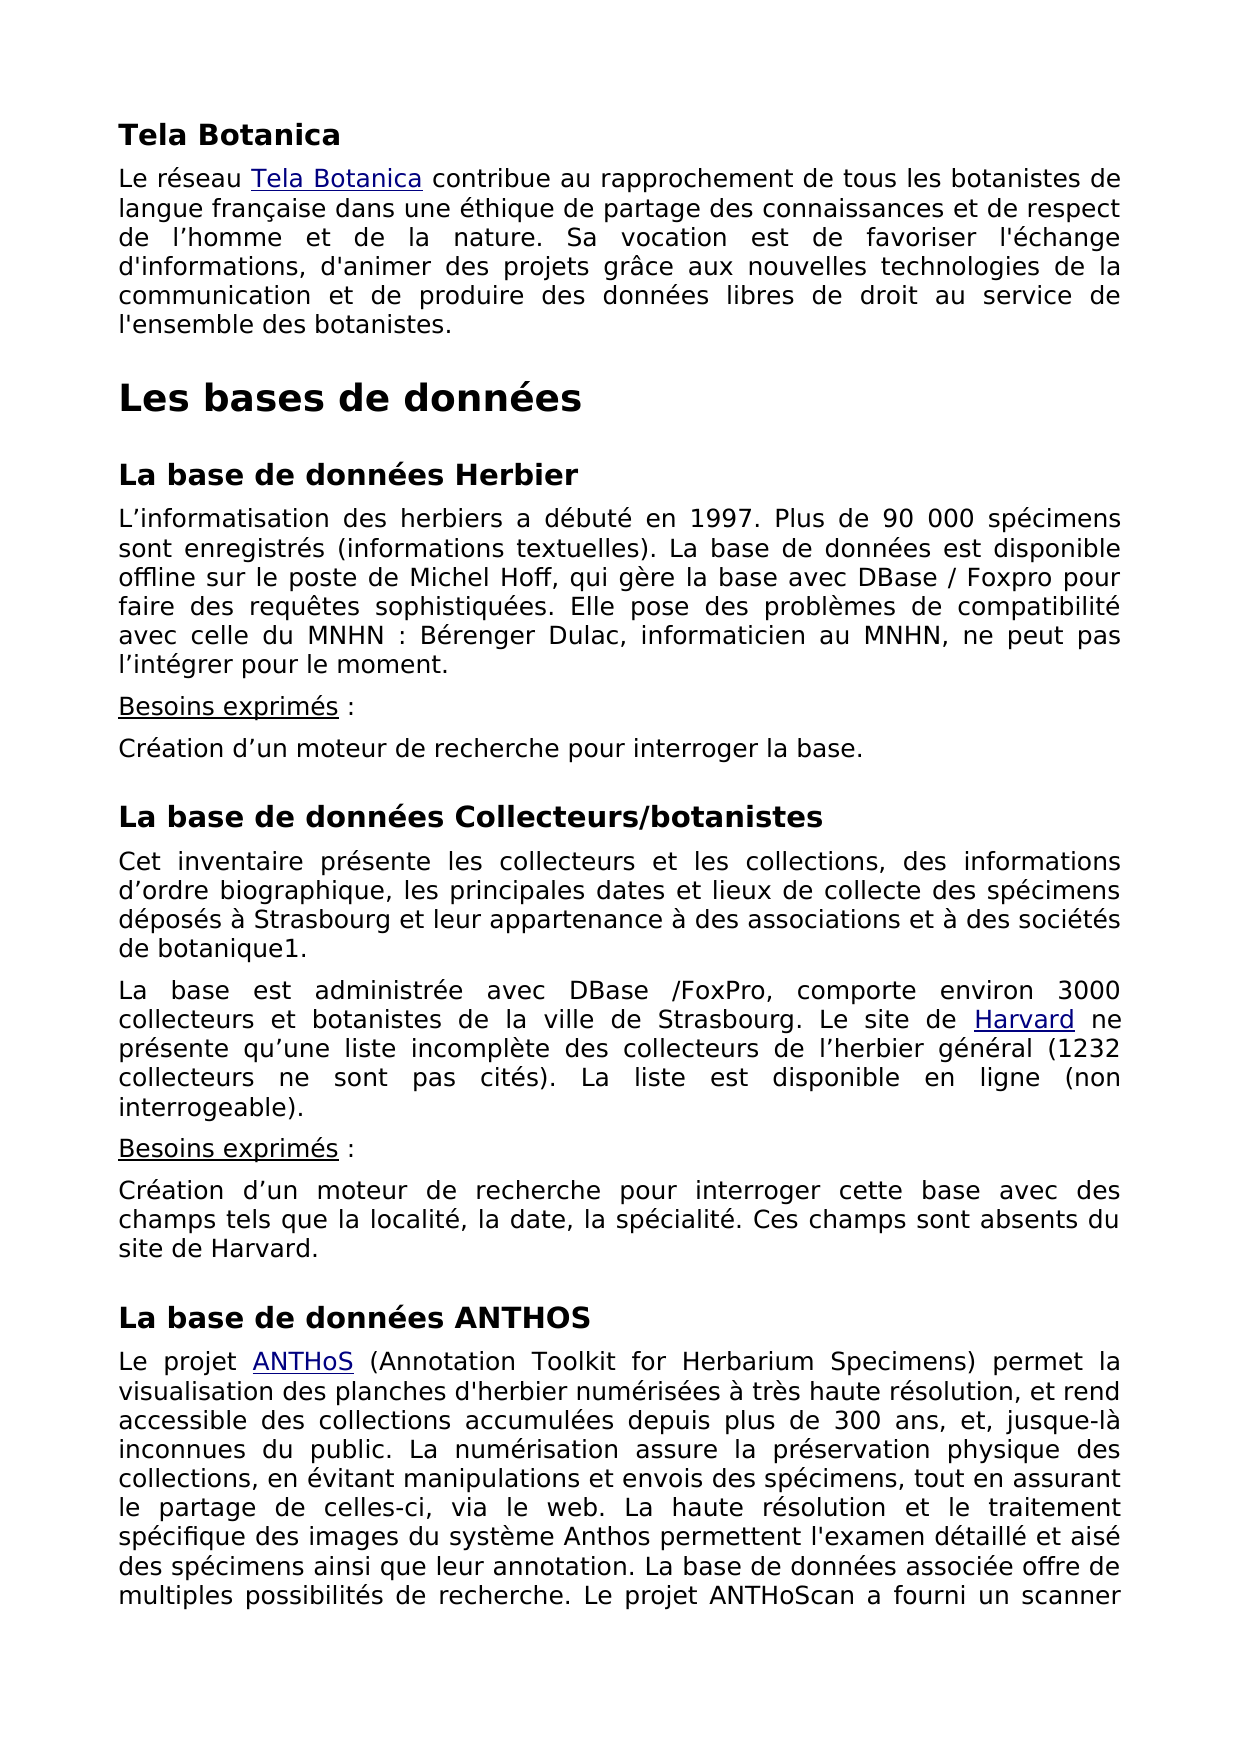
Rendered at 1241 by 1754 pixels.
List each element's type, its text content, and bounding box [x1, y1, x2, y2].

text Création d’un moteur de recherche pour interroger la base. [118, 734, 1122, 763]
text Besoins exprimés : [118, 1134, 1122, 1164]
text Le projet ANTHoS (Annotation Toolkit for Herbarium Specimens) permet la visualisation des planches d'herbier numérisées à très haute résolution, et rend accessible des collections accumulées depuis plus de 300 ans, et, jusque-là inconnues du public. La numérisation assure la préservation physique des collections, en évitant manipulations et envois des spécimens, tout en assurant le partage de celles-ci, via le web. La haute résolution et le traitement spécifique des images du système Anthos permettent l'examen détaillé et aisé des spécimens ainsi que leur annotation. La base de données associée offre de multiples possibilités de recherche. Le projet ANTHoScan a fourni un scanner [118, 1348, 1122, 1610]
text Cet inventaire présente les collecteurs et les collections, des informations d’ordre biographique, les principales dates et lieux de collecte des spécimens déposés à Strasbourg et leur appartenance à des associations et à des sociétés de botanique1. [118, 847, 1122, 964]
subtitle La base de données ANTHOS [118, 1301, 1122, 1335]
text La base est administrée avec DBase /FoxPro, comporte environ 3000 collecteurs et botanistes de la ville de Strasbourg. Le site de Harvard ne présente qu’une liste incomplète des collecteurs de l’herbier général (1232 collecteurs ne sont pas cités). La liste est disponible en ligne (non interrogeable). [118, 976, 1122, 1122]
subtitle Tela Botanica [118, 118, 1122, 152]
subtitle La base de données Herbier [118, 458, 1122, 492]
subtitle La base de données Collecteurs/botanistes [118, 801, 1122, 834]
text Besoins exprimés : [118, 692, 1122, 721]
text L’informatisation des herbiers a débuté en 1997. Plus de 90 000 spécimens sont enregistrés (informations textuelles). La base de données est disponible offline sur le poste de Michel Hoff, qui gère la base avec DBase / Foxpro pour faire des requêtes sophistiquées. Elle pose des problèmes de compatibilité avec celle du MNHN : Bérenger Dulac, informaticien au MNHN, ne peut pas l’intégrer pour le moment. [118, 505, 1122, 680]
text Création d’un moteur de recherche pour interroger cette base avec des champs tels que la localité, la date, la spécialité. Ces champs sont absents du site de Harvard. [118, 1176, 1122, 1264]
text Le réseau Tela Botanica contribue au rapprochement de tous les botanistes de langue française dans une éthique de partage des connaissances et de respect de l’homme et de la nature. Sa vocation est de favoriser l'échange d'informations, d'animer des projets grâce aux nouvelles technologies de la communication et de produire des données libres de droit au service de l'ensemble des botanistes. [118, 164, 1122, 339]
subtitle Les bases de données [118, 377, 1122, 421]
